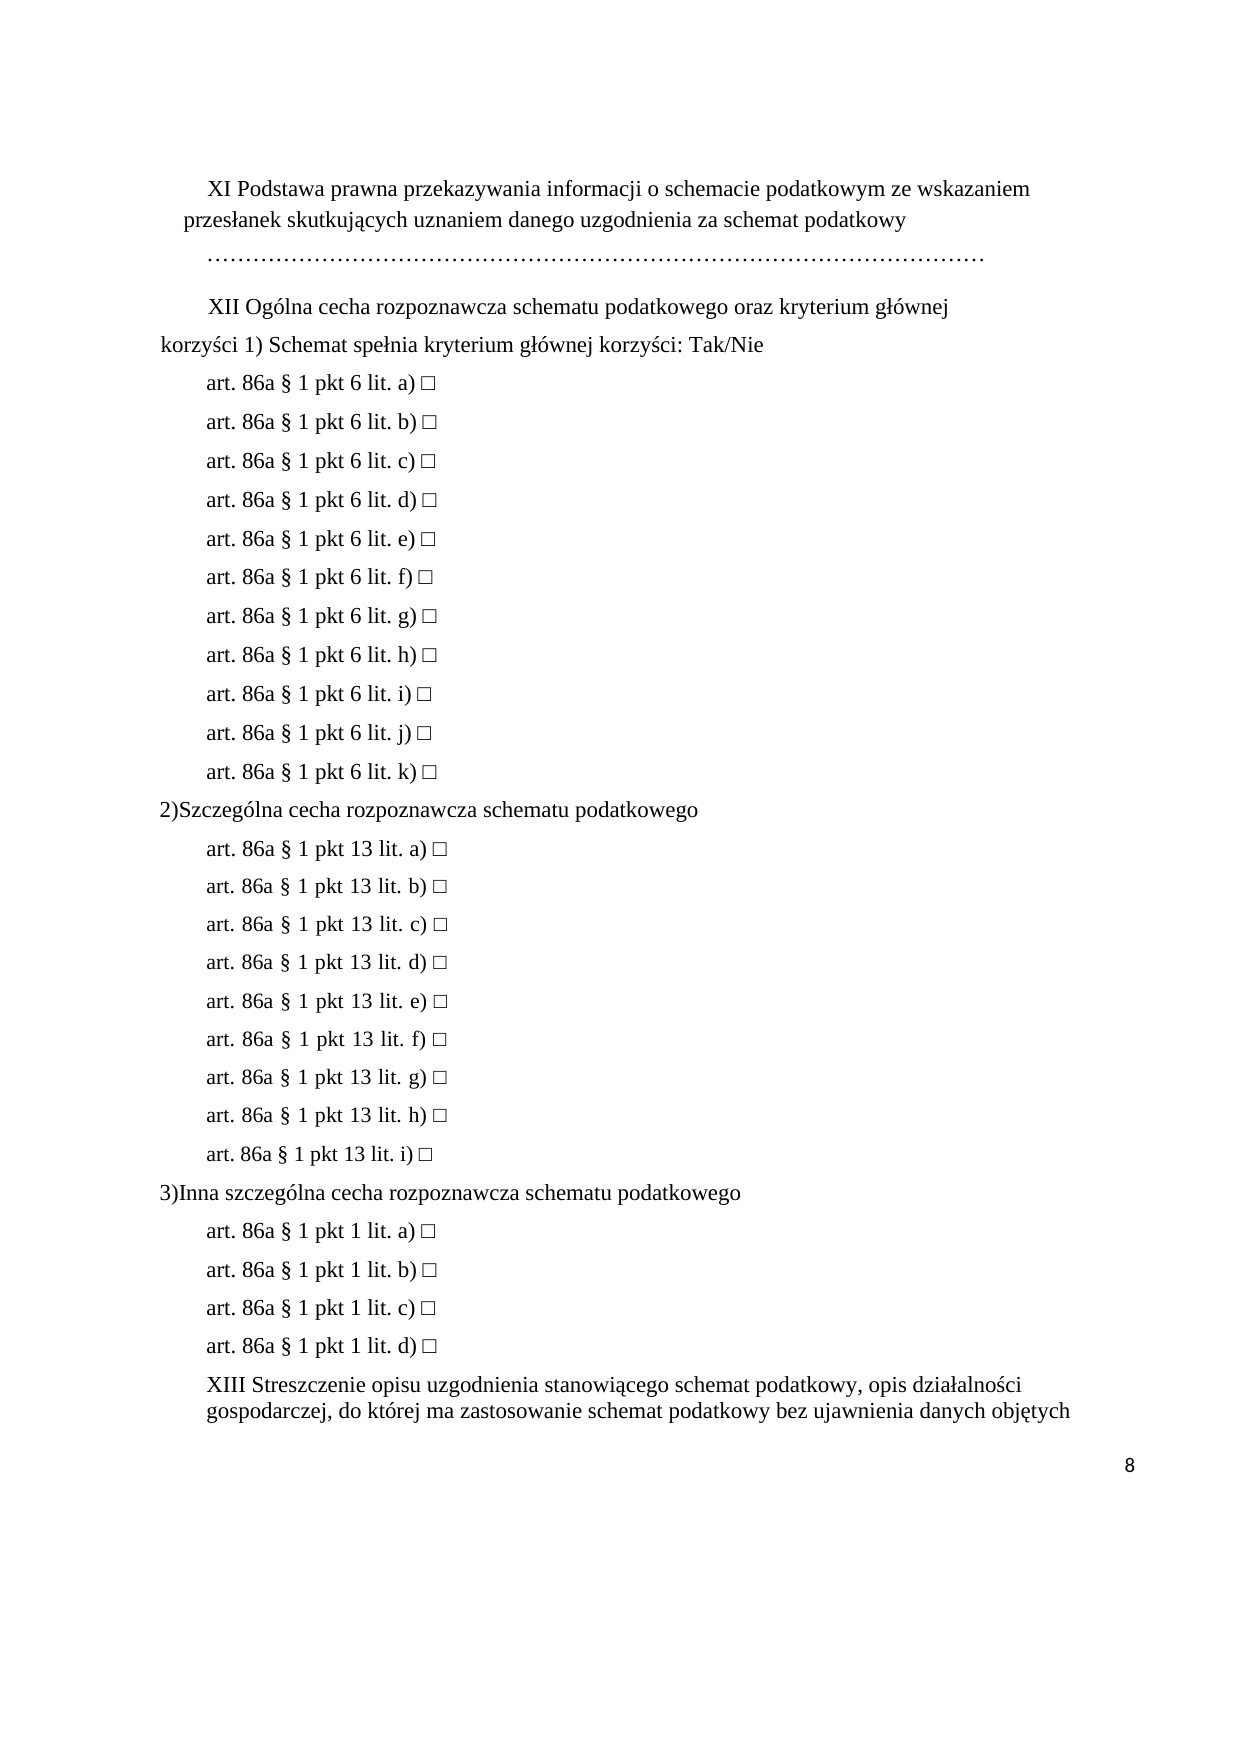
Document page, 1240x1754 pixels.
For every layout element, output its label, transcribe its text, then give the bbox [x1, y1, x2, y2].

list Inna szczególna cecha rozpoznawcza schematu podatkowego art. 86a § 1 pkt 1 lit. a) □ [159, 1179, 747, 1244]
text art. 86a § 1 pkt 6 lit. b) □ [206, 408, 1135, 434]
text art. 86a § 1 pkt 6 lit. d) □ [206, 486, 1135, 512]
text art. 86a § 1 pkt 6 lit. g) □ [206, 602, 1135, 629]
text art. 86a § 1 pkt 6 lit. i) □ [206, 680, 1135, 706]
text art. 86a § 1 pkt 6 lit. e) □ [206, 524, 1135, 551]
text XI Podstawa prawna przekazywania informacji o schemacie podatkowym ze wskazaniem przesłanek skutkujących uznaniem danego uzgodnienia za schemat podatkowy [183, 175, 1091, 232]
text art. 86a § 1 pkt 6 lit. h) □ [206, 641, 1135, 667]
text art. 86a § 1 pkt 13 lit. b) □ art. 86a § 1 pkt 13 lit. c) □ art. 86a § 1 pkt 13 lit. d) □ art. 86a § 1 pkt 13 lit. e) □ art. 86a § 1 pkt 13 lit. f) □ art. 86a § 1 pkt 13 lit. g) □ art. 86a § 1 pkt 13 lit. h) □ art. 86a § 1 pkt 13 lit. i) □ [206, 873, 447, 1166]
text XII Ogólna cecha rozpoznawcza schematu podatkowego oraz kryterium głównej korzyści 1) Schemat spełnia kryterium głównej korzyści: Tak/Nie [160, 293, 1031, 357]
text art. 86a § 1 pkt 6 lit. c) □ [206, 447, 1135, 473]
text art. 86a § 1 pkt 6 lit. f) □ [206, 563, 1135, 590]
text XIII Streszczenie opisu uzgodnienia stanowiącego schemat podatkowy, opis działalności gospodarczej, do której ma zastosowanie schemat podatkowy bez ujawnienia danych objętych [206, 1371, 1135, 1424]
list Szczególna cecha rozpoznawcza schematu podatkowego art. 86a § 1 pkt 13 lit. a) □ [159, 797, 703, 861]
text art. 86a § 1 pkt 1 lit. b) □ art. 86a § 1 pkt 1 lit. c) □ [206, 1256, 437, 1320]
text ………………………………………………………………………………………… [206, 240, 1135, 266]
text art. 86a § 1 pkt 6 lit. k) □ [206, 758, 1135, 784]
text art. 86a § 1 pkt 6 lit. a) □ [206, 369, 1135, 396]
text art. 86a § 1 pkt 1 lit. d) □ [206, 1332, 1135, 1358]
text art. 86a § 1 pkt 6 lit. j) □ [206, 719, 1135, 745]
